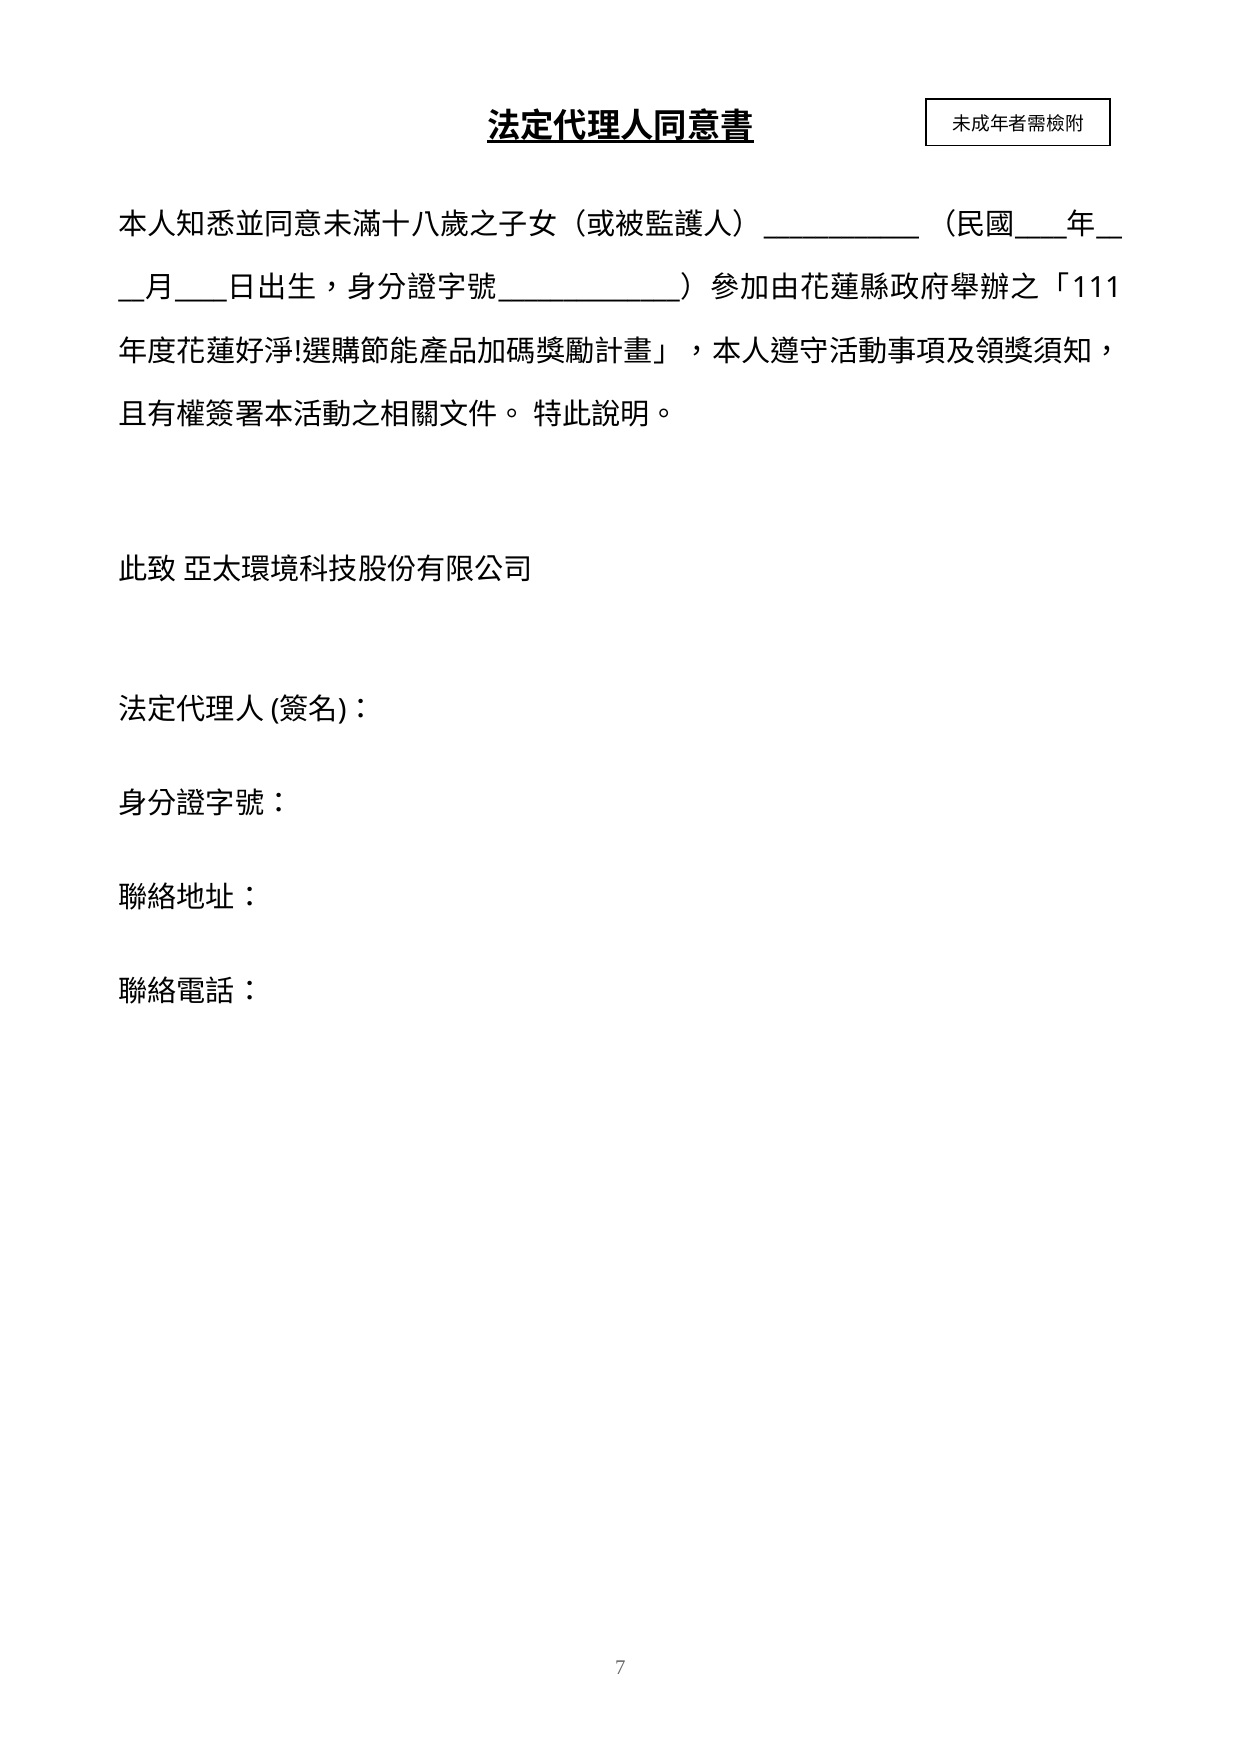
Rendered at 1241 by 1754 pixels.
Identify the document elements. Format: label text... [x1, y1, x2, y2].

text 本人知悉並同意未滿十八歲之子女（或被監護人）____________ （民國____年____月____日出生，身分證字號______________）參加由花蓮縣政府舉辦之「111年度花蓮好淨!選購節能產品加碼獎勵計畫」，本人遵守活動事項及領獎須知，且有權簽署本活動之相關文件。 特此說明。 [118, 200, 1122, 433]
text 未成年者需檢附 [941, 109, 1095, 136]
text 身分證字號： [118, 780, 1122, 822]
text 法定代理人 (簽名)： [118, 685, 1122, 728]
text 聯絡地址： [118, 874, 1122, 916]
text 此致 亞太環境科技股份有限公司 [118, 546, 1122, 588]
text 法定代理人同意書 [118, 99, 1122, 147]
text 聯絡電話： [118, 968, 1122, 1010]
